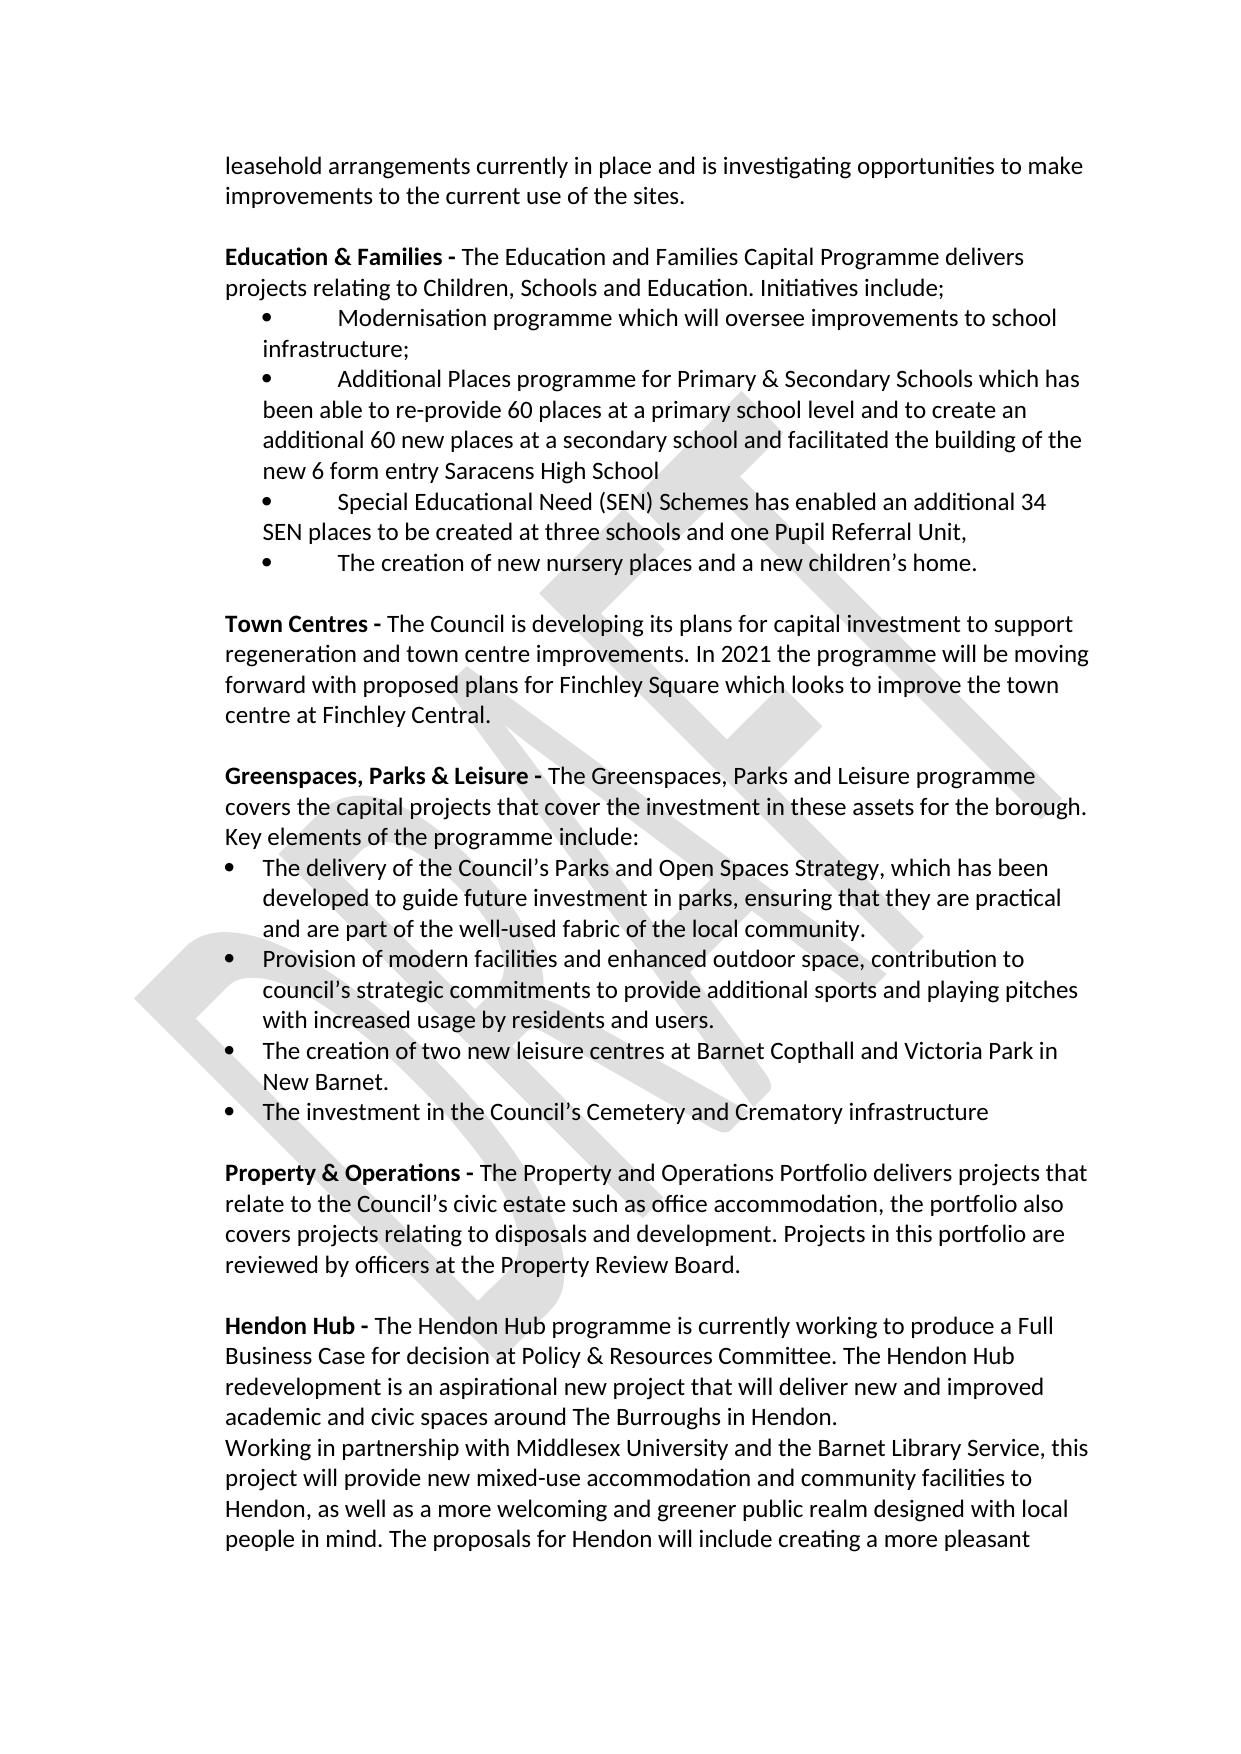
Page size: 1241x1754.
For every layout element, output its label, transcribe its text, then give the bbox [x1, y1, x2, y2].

list The creation of two new leisure centres at Barnet Copthall and Victoria Park in New Barnet. [411, 1035, 519, 1096]
text Hendon Hub - The Hendon Hub programme is currently working to produce a Full Business Case for decision at Policy & Resources Committee. The Hendon Hub redevelopment is an aspirational new project that will deliver new and improved academic and civic spaces around The Burroughs in Hendon. [225, 1310, 1090, 1432]
list The creation of new nursery places and a new children’s home. [262, 547, 584, 577]
text Property & Operations - The Property and Operations Portfolio delivers projects that relate to the Council’s civic estate such as office accommodation, the portfolio also covers projects relating to disposals and development. Projects in this portfolio are reviewed by officers at the Property Review Board. [336, 1157, 518, 1279]
list The delivery of the Council’s Parks and Open Spaces Strategy, which has been developed to guide future investment in parks, ensuring that they are practical and are part of the well-used fabric of the local community. [465, 852, 632, 943]
list The investment in the Council’s Cemetery and Crematory infrastructure [275, 1096, 455, 1127]
list The investment in the Council’s Cemetery and Crematory infrastructure [735, 1096, 1090, 1127]
list The creation of two new leisure centres at Barnet Copthall and Victoria Park in New Barnet. [225, 1035, 427, 1096]
list Provision of modern facilities and enhanced outdoor space, contribution to council’s strategic commitments to provide additional sports and playing pitches with increased usage by residents and users. [534, 943, 699, 1035]
text Town Centres - The Council is developing its plans for capital investment to support regeneration and town centre improvements. In 2021 the programme will be moving forward with proposed plans for Finchley Square which looks to improve the town centre at Finchley Central. [873, 608, 1090, 730]
list The investment in the Council’s Cemetery and Crematory infrastructure [563, 1096, 708, 1127]
text Property & Operations - The Property and Operations Portfolio delivers projects that relate to the Council’s civic estate such as office accommodation, the portfolio also covers projects relating to disposals and development. Projects in this portfolio are reviewed by officers at the Property Review Board. [225, 1157, 413, 1279]
list The delivery of the Council’s Parks and Open Spaces Strategy, which has been developed to guide future investment in parks, ensuring that they are practical and are part of the well-used fabric of the local community. [341, 852, 498, 943]
list Modernisation programme which will oversee improvements to school infrastructure; [262, 303, 1090, 364]
text Greenspaces, Parks & Leisure - The Greenspaces, Parks and Leisure programme covers the capital projects that cover the investment in these assets for the borough. Key elements of the programme include: [597, 760, 796, 852]
list Special Educational Need (SEN) Schemes has enabled an additional 34 SEN places to be created at three schools and one Pupil Referral Unit, [262, 486, 662, 547]
text Education & Families - The Education and Families Capital Programme delivers projects relating to Children, Schools and Education. Initiatives include; [225, 242, 1090, 303]
text Town Centres - The Council is developing its plans for capital investment to support regeneration and town centre improvements. In 2021 the programme will be moving forward with proposed plans for Finchley Square which looks to improve the town centre at Finchley Central. [602, 608, 950, 730]
list Provision of modern facilities and enhanced outdoor space, contribution to council’s strategic commitments to provide additional sports and playing pitches with increased usage by residents and users. [691, 943, 1090, 1035]
list Provision of modern facilities and enhanced outdoor space, contribution to council’s strategic commitments to provide additional sports and playing pitches with increased usage by residents and users. [277, 943, 458, 1035]
list Special Educational Need (SEN) Schemes has enabled an additional 34 SEN places to be created at three schools and one Pupil Referral Unit, [657, 500, 767, 547]
text Property & Operations - The Property and Operations Portfolio delivers projects that relate to the Council’s civic estate such as office accommodation, the portfolio also covers projects relating to disposals and development. Projects in this portfolio are reviewed by officers at the Property Review Board. [519, 1157, 1090, 1279]
list The creation of new nursery places and a new children’s home. [639, 547, 797, 577]
text Town Centres - The Council is developing its plans for capital investment to support regeneration and town centre improvements. In 2021 the programme will be moving forward with proposed plans for Finchley Square which looks to improve the town centre at Finchley Central. [225, 608, 674, 730]
list Provision of modern facilities and enhanced outdoor space, contribution to council’s strategic commitments to provide additional sports and playing pitches with increased usage by residents and users. [225, 978, 362, 1035]
list The delivery of the Council’s Parks and Open Spaces Strategy, which has been developed to guide future investment in parks, ensuring that they are practical and are part of the well-used fabric of the local community. [722, 852, 887, 943]
text Greenspaces, Parks & Leisure - The Greenspaces, Parks and Leisure programme covers the capital projects that cover the investment in these assets for the borough. Key elements of the programme include: [225, 760, 565, 852]
list Special Educational Need (SEN) Schemes has enabled an additional 34 SEN places to be created at three schools and one Pupil Referral Unit, [751, 486, 1090, 547]
list Provision of modern facilities and enhanced outdoor space, contribution to council’s strategic commitments to provide additional sports and playing pitches with increased usage by residents and users. [410, 943, 504, 1008]
text Working in partnership with Middlesex University and the Barnet Library Service, this project will provide new mixed-use accommodation and community facilities to Hendon, as well as a more welcoming and greener public realm designed with local people in mind. The proposals for Hendon will include creating a more pleasant [225, 1432, 1090, 1554]
text Greenspaces, Parks & Leisure - The Greenspaces, Parks and Leisure programme covers the capital projects that cover the investment in these assets for the borough. Key elements of the programme include: [533, 760, 671, 852]
list The delivery of the Council’s Parks and Open Spaces Strategy, which has been developed to guide future investment in parks, ensuring that they are practical and are part of the well-used fabric of the local community. [225, 852, 366, 943]
list The delivery of the Council’s Parks and Open Spaces Strategy, which has been developed to guide future investment in parks, ensuring that they are practical and are part of the well-used fabric of the local community. [601, 852, 709, 930]
list The creation of new nursery places and a new children’s home. [812, 547, 1090, 577]
text Greenspaces, Parks & Leisure - The Greenspaces, Parks and Leisure programme covers the capital projects that cover the investment in these assets for the borough. Key elements of the programme include: [770, 760, 1090, 852]
list Additional Places programme for Primary & Secondary Schools which has been able to re-provide 60 places at a primary school level and to create an additional 60 new places at a secondary school and facilitated the building of the new 6 form entry Saracens High School [262, 364, 1090, 486]
list The creation of two new leisure centres at Barnet Copthall and Victoria Park in New Barnet. [615, 1035, 744, 1096]
text leasehold arrangements currently in place and is investigating opportunities to make improvements to the current use of the sites. [225, 150, 1090, 211]
list The creation of two new leisure centres at Barnet Copthall and Victoria Park in New Barnet. [513, 1035, 653, 1096]
list The delivery of the Council’s Parks and Open Spaces Strategy, which has been developed to guide future investment in parks, ensuring that they are practical and are part of the well-used fabric of the local community. [841, 852, 1090, 943]
list The investment in the Council’s Cemetery and Crematory infrastructure [471, 1096, 550, 1127]
list The creation of two new leisure centres at Barnet Copthall and Victoria Park in New Barnet. [738, 1035, 1090, 1096]
